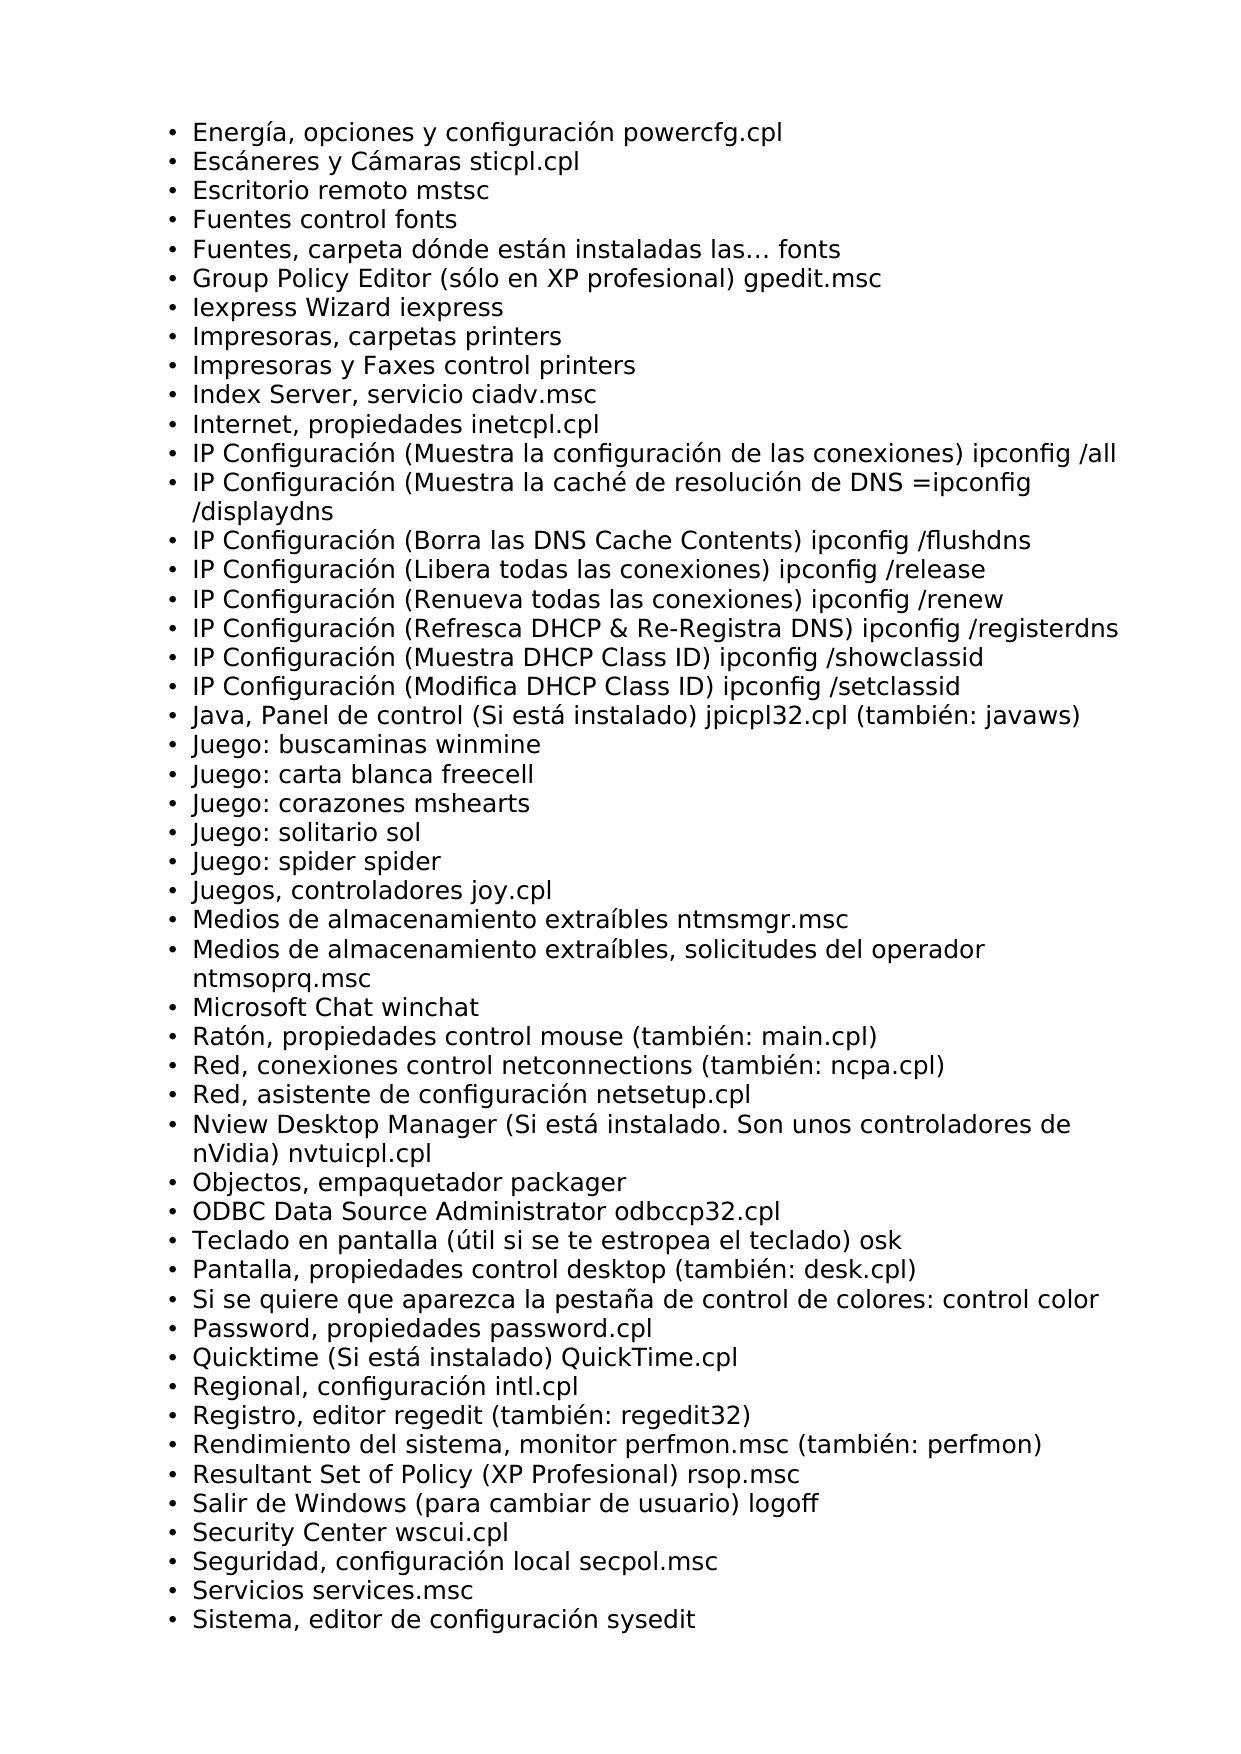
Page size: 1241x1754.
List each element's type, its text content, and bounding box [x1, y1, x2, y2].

list Objectos, empaquetador packager [177, 1168, 1122, 1197]
list Juego: buscaminas winmine [177, 731, 1122, 760]
list Microsoft Chat winchat [177, 993, 1122, 1022]
list Medios de almacenamiento extraíbles, solicitudes del operador ntmsoprq.msc [177, 935, 1122, 993]
list IP Configuración (Muestra la caché de resolución de DNS =ipconfig /displaydns [177, 468, 1122, 526]
list Red, asistente de configuración netsetup.cpl [177, 1081, 1122, 1110]
list Fuentes, carpeta dónde están instaladas las… fonts [177, 235, 1122, 264]
list Juego: carta blanca freecell [177, 760, 1122, 789]
list Salir de Windows (para cambiar de usuario) logoff [177, 1489, 1122, 1518]
list Internet, propiedades inetcpl.cpl [177, 410, 1122, 439]
list Resultant Set of Policy (XP Profesional) rsop.msc [177, 1460, 1122, 1489]
list Java, Panel de control (Si está instalado) jpicpl32.cpl (también: javaws) [177, 701, 1122, 731]
list Security Center wscui.cpl [177, 1518, 1122, 1547]
list Pantalla, propiedades control desktop (también: desk.cpl) [177, 1256, 1122, 1285]
list Registro, editor regedit (también: regedit32) [177, 1401, 1122, 1431]
list Nview Desktop Manager (Si está instalado. Son unos controladores de nVidia) nvtuicpl.cpl [177, 1110, 1122, 1168]
list IP Configuración (Refresca DHCP & Re-Registra DNS) ipconfig /registerdns [177, 614, 1122, 643]
list Group Policy Editor (sólo en XP profesional) gpedit.msc [177, 264, 1122, 293]
list Juego: solitario sol [177, 818, 1122, 847]
list Regional, configuración intl.cpl [177, 1372, 1122, 1401]
list Rendimiento del sistema, monitor perfmon.msc (también: perfmon) [177, 1431, 1122, 1460]
list Energía, opciones y configuración powercfg.cpl [177, 118, 1122, 147]
list ODBC Data Source Administrator odbccp32.cpl [177, 1197, 1122, 1226]
list Impresoras y Faxes control printers [177, 351, 1122, 381]
list Seguridad, configuración local secpol.msc [177, 1547, 1122, 1576]
list Impresoras, carpetas printers [177, 322, 1122, 351]
list IP Configuración (Libera todas las conexiones) ipconfig /release [177, 556, 1122, 585]
list Password, propiedades password.cpl [177, 1314, 1122, 1343]
list IP Configuración (Muestra DHCP Class ID) ipconfig /showclassid [177, 643, 1122, 672]
list Escritorio remoto mstsc [177, 176, 1122, 206]
list IP Configuración (Borra las DNS Cache Contents) ipconfig /flushdns [177, 526, 1122, 556]
list Fuentes control fonts [177, 206, 1122, 235]
list IP Configuración (Renueva todas las conexiones) ipconfig /renew [177, 585, 1122, 614]
list Quicktime (Si está instalado) QuickTime.cpl [177, 1343, 1122, 1372]
list Servicios services.msc [177, 1576, 1122, 1606]
list Teclado en pantalla (útil si se te estropea el teclado) osk [177, 1226, 1122, 1256]
list Medios de almacenamiento extraíbles ntmsmgr.msc [177, 906, 1122, 935]
list Iexpress Wizard iexpress [177, 293, 1122, 322]
list Escáneres y Cámaras sticpl.cpl [177, 147, 1122, 176]
list Juego: spider spider [177, 847, 1122, 876]
list IP Configuración (Modifica DHCP Class ID) ipconfig /setclassid [177, 672, 1122, 701]
list Red, conexiones control netconnections (también: ncpa.cpl) [177, 1051, 1122, 1081]
list Sistema, editor de configuración sysedit [177, 1606, 1122, 1635]
list Ratón, propiedades control mouse (también: main.cpl) [177, 1022, 1122, 1051]
list IP Configuración (Muestra la configuración de las conexiones) ipconfig /all [177, 439, 1122, 468]
list Juegos, controladores joy.cpl [177, 876, 1122, 906]
list Juego: corazones mshearts [177, 789, 1122, 818]
list Si se quiere que aparezca la pestaña de control de colores: control color [177, 1285, 1122, 1314]
list Index Server, servicio ciadv.msc [177, 381, 1122, 410]
